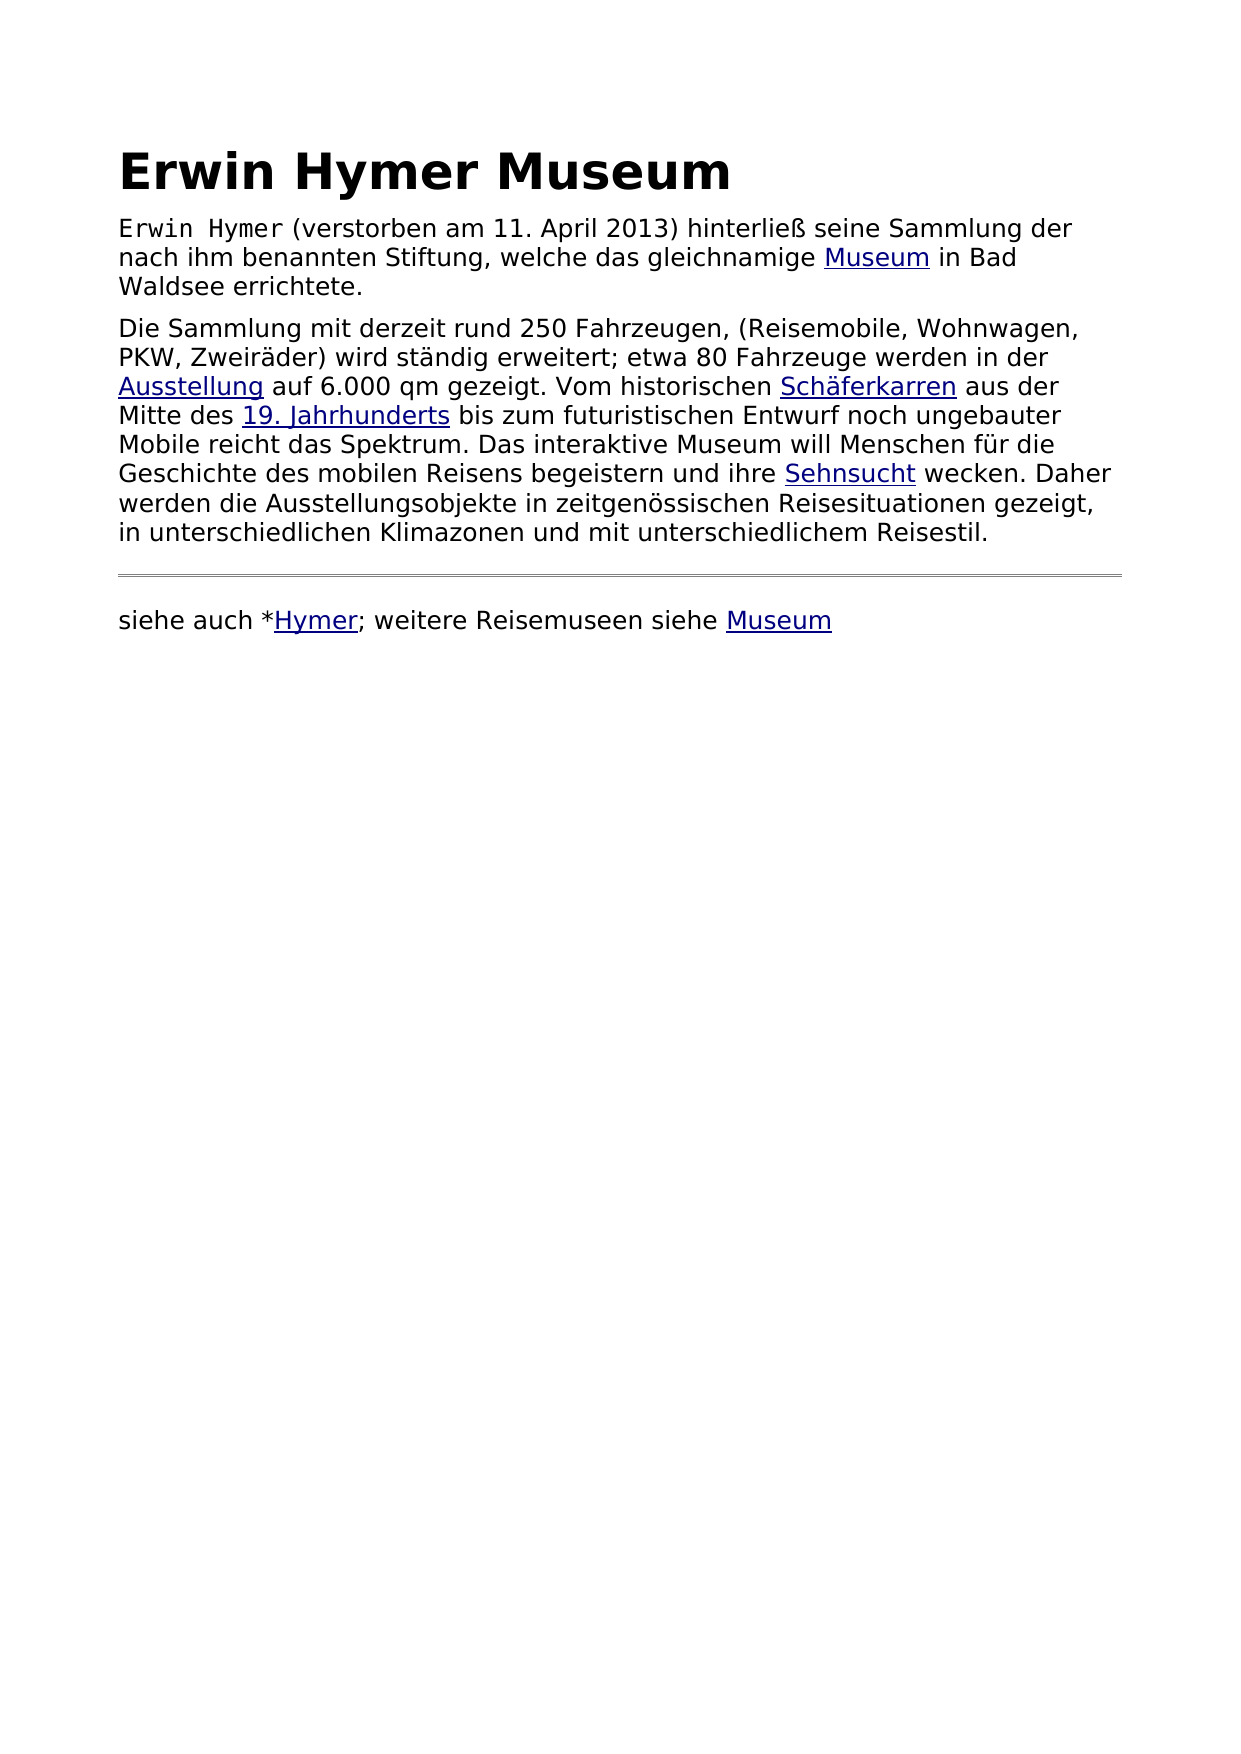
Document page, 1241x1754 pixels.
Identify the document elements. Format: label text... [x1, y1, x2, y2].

text Die Sammlung mit derzeit rund 250 Fahrzeugen, (Reisemobile, Wohnwagen, PKW, Zweiräder) wird ständig erweitert; etwa 80 Fahrzeuge werden in der Ausstellung auf 6.000 qm gezeigt. Vom historischen Schäferkarren aus der Mitte des 19. Jahrhunderts bis zum futuristischen Entwurf noch ungebauter Mobile reicht das Spektrum. Das interaktive Museum will Menschen für die Geschichte des mobilen Reisens begeistern und ihre Sehnsucht wecken. Daher werden die Ausstellungsobjekte in zeitgenössischen Reisesituationen gezeigt, in unterschiedlichen Klimazonen und mit unterschiedlichem Reisestil. [118, 314, 1122, 547]
text siehe auch *Hymer; weitere Reisemuseen siehe Museum [118, 606, 1122, 635]
text Erwin Hymer (verstorben am 11. April 2013) hinterließ seine Sammlung der nach ihm benannten Stiftung, welche das gleichnamige Museum in Bad Waldsee errichtete. [118, 214, 1122, 301]
subtitle Erwin Hymer Museum [118, 143, 1122, 201]
